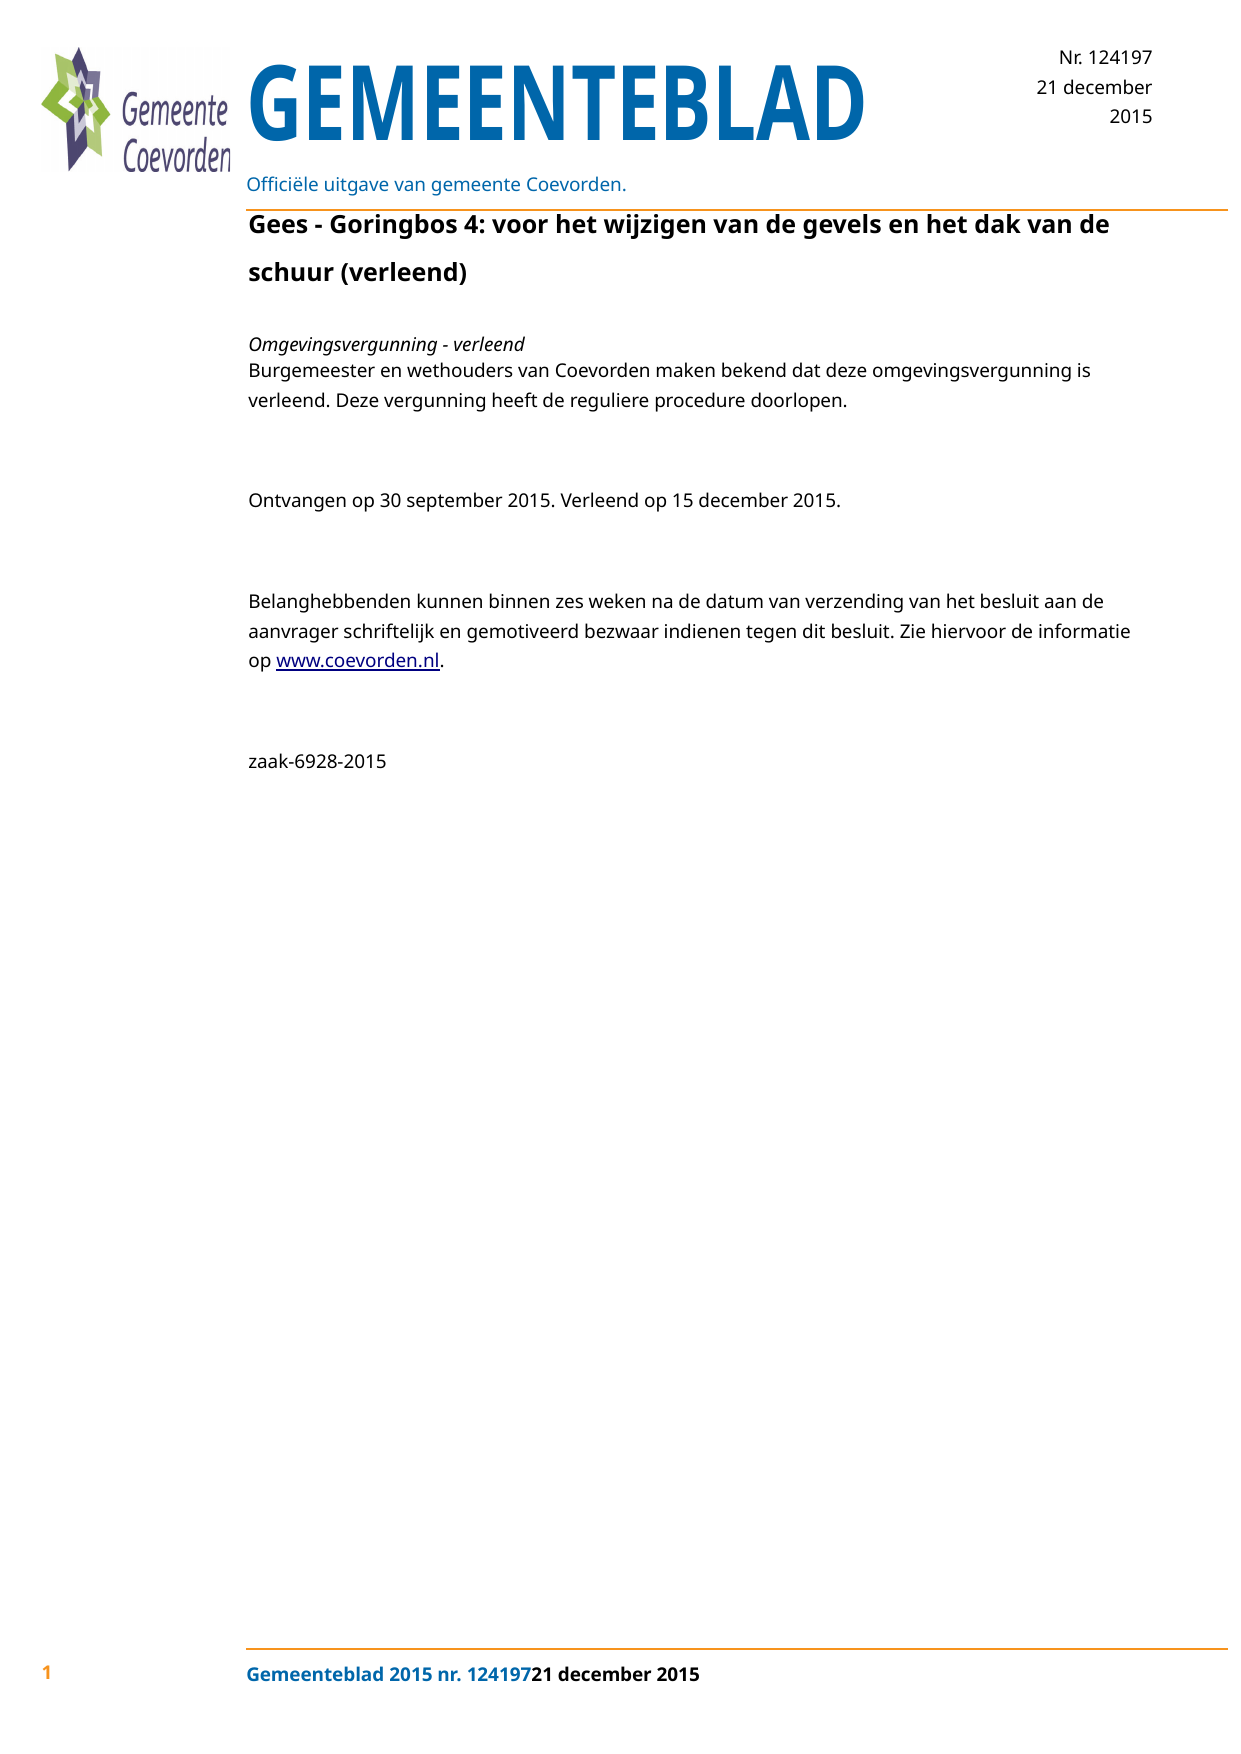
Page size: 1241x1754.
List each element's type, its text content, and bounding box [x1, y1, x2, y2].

text Omgevingsvergunning - verleend [248, 331, 1152, 357]
text Burgemeester en wethouders van Coevorden maken bekend dat deze omgevingsvergunning is verleend. Deze vergunning heeft de reguliere procedure doorlopen. [248, 357, 1152, 412]
text Belanghebbenden kunnen binnen zes weken na de datum van verzending van het besluit aan de aanvrager schriftelijk en gemotiveerd bezwaar indienen tegen dit besluit. Zie hiervoor de informatie op www.coevorden.nl. [248, 588, 1152, 673]
picture [41, 47, 231, 172]
text zaak-6928-2015 [248, 748, 1152, 774]
text Ontvangen op 30 september 2015. Verleend op 15 december 2015. [248, 488, 1152, 513]
text Gees - Goringbos 4: voor het wijzigen van de gevels en het dak van de schuur (verleend) [248, 211, 1152, 288]
